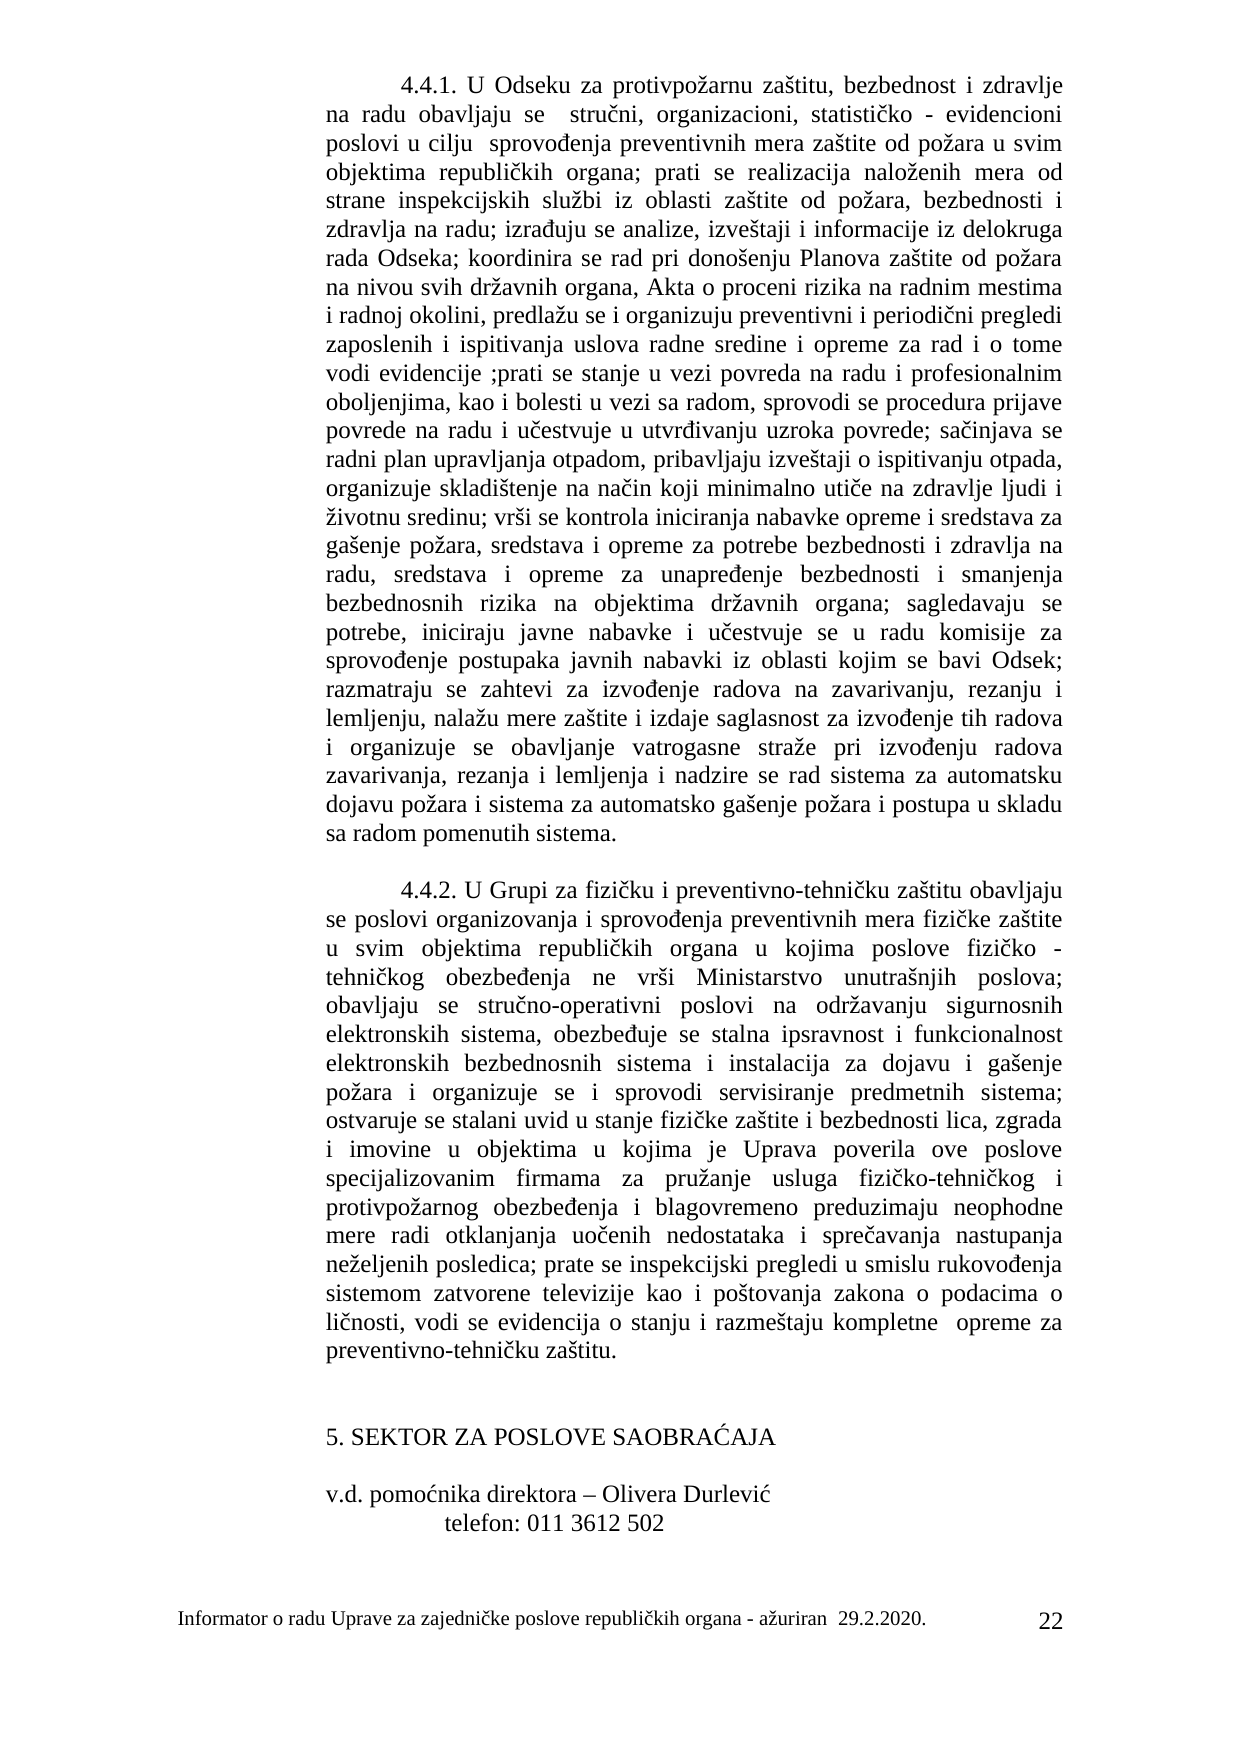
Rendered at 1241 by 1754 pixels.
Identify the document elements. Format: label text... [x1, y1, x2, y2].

text v.d. pomoćnika direktora – Olivera Durlević [326, 1479, 1063, 1508]
text 4.4.1. U Odseku za protivpožarnu zaštitu, bezbednost i zdravlje na radu obavljaju se stručni, organizacioni, statističko - evidencioni poslovi u cilju sprovođenja preventivnih mera zaštite od požara u svim objektima republičkih organa; prati se realizacija naloženih mera od strane inspekcijskih službi iz oblasti zaštite od požara, bezbednosti i zdravlja na radu; izrađuju se analize, izveštaji i informacije iz delokruga rada Odseka; koordinira se rad pri donošenju Planova zaštite od požara na nivou svih državnih organa, Akta o proceni rizika na radnim mestima i radnoj okolini, predlažu se i organizuju preventivni i periodični pregledi zaposlenih i ispitivanja uslova radne sredine i opreme za rad i o tome vodi evidencije ;prati se stanje u vezi povreda na radu i profesionalnim oboljenjima, kao i bolesti u vezi sa radom, sprovodi se procedura prijave povrede na radu i učestvuje u utvrđivanju uzroka povrede; sačinjava se radni plan upravljanja otpadom, pribavljaju izveštaji o ispitivanju otpada, organizuje skladištenje na način koji minimalno utiče na zdravlje ljudi i životnu sredinu; vrši se kontrola iniciranja nabavke opreme i sredstava za gašenje požara, sredstava i opreme za potrebe bezbednosti i zdravlja na radu, sredstava i opreme za unapređenje bezbednosti i smanjenja bezbednosnih rizika na objektima državnih organa; sagledavaju se potrebe, iniciraju javne nabavke i učestvuje se u radu komisije za sprovođenje postupaka javnih nabavki iz oblasti kojim se bavi Odsek; razmatraju se zahtevi za izvođenje radova na zavarivanju, rezanju i lemljenju, nalažu mere zaštite i izdaje saglasnost za izvođenje tih radova i organizuje se obavljanje vatrogasne straže pri izvođenju radova zavarivanja, rezanja i lemljenja i nadzire se rad sistema za automatsku dojavu požara i sistema za automatsko gašenje požara i postupa u skladu sa radom pomenutih sistema. [326, 70, 1063, 847]
text 5. SEKTOR ZA POSLOVE SAOBRAĆAJA [326, 1422, 1063, 1450]
text telefon: 011 3612 502 [326, 1508, 1063, 1537]
text 4.4.2. U Grupi za fizičku i preventivno-tehničku zaštitu obavljaju se poslovi organizovanja i sprovođenja preventivnih mera fizičke zaštite u svim objektima republičkih organa u kojima poslove fizičko - tehničkog obezbeđenja ne vrši Ministarstvo unutrašnjih poslova; obavljaju se stručno-operativni poslovi na održavanju sigurnosnih elektronskih sistema, obezbeđuje se stalna ipsravnost i funkcionalnost elektronskih bezbednosnih sistema i instalacija za dojavu i gašenje požara i organizuje se i sprovodi servisiranje predmetnih sistema; ostvaruje se stalani uvid u stanje fizičke zaštite i bezbednosti lica, zgrada i imovine u objektima u kojima je Uprava poverila ove poslove specijalizovanim firmama za pružanje usluga fizičko-tehničkog i protivpožarnog obezbeđenja i blagovremeno preduzimaju neophodne mere radi otklanjanja uočenih nedostataka i sprečavanja nastupanja neželjenih posledica; prate se inspekcijski pregledi u smislu rukovođenja sistemom zatvorene televizije kao i poštovanja zakona o podacima o ličnosti, vodi se evidencija o stanju i razmeštaju kompletne opreme za preventivno-tehničku zaštitu. [326, 875, 1063, 1364]
